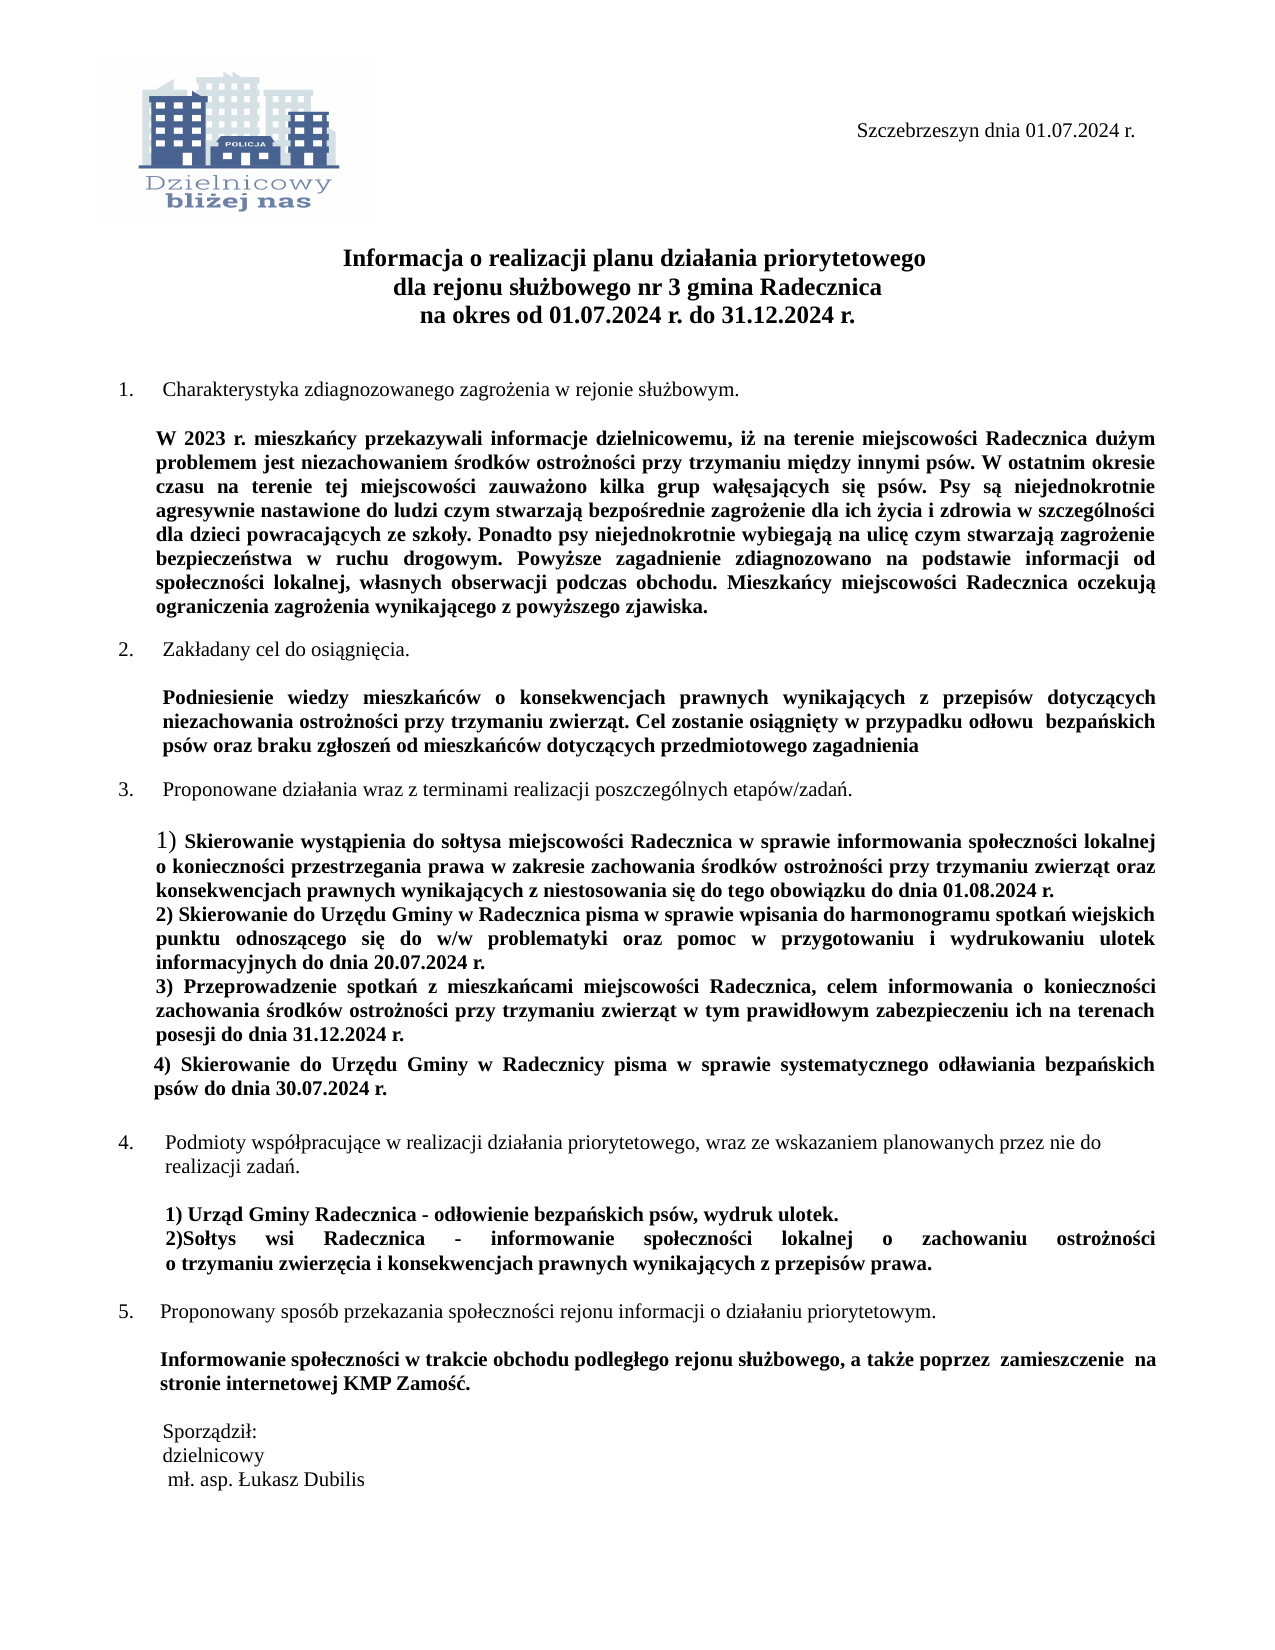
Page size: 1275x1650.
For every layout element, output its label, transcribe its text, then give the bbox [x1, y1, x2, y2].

list Charakterystyka zdiagnozowanego zagrożenia w rejonie służbowym. [118, 377, 1157, 401]
list Proponowane działania wraz z terminami realizacji poszczególnych etapów/zadań. [118, 777, 1157, 801]
picture [99, 57, 379, 226]
text stronie internetowej KMP Zamość. [118, 1371, 1157, 1395]
text 1) Urząd Gminy Radecznica - odłowienie bezpańskich psów, wydruk ulotek. [118, 1202, 1157, 1226]
text 4. Podmioty współpracujące w realizacji działania priorytetowego, wraz ze wskazaniem planowanych przez nie do [118, 1130, 1157, 1154]
text Podniesienie wiedzy mieszkańców o konsekwencjach prawnych wynikających z przepisów dotyczących niezachowania ostrożności przy trzymaniu zwierząt. Cel zostanie osiągnięty w przypadku odłowu bezpańskich psów oraz braku zgłoszeń od mieszkańców dotyczących przedmiotowego zagadnienia [118, 685, 1157, 757]
text 2)Sołtys wsi Radecznica - informowanie społeczności lokalnej o zachowaniu ostrożności o trzymaniu zwierzęcia i konsekwencjach prawnych wynikających z przepisów prawa. [165, 1226, 1157, 1274]
text W 2023 r. mieszkańcy przekazywali informacje dzielnicowemu, iż na terenie miejscowości Radecznica dużym problemem jest niezachowaniem środków ostrożności przy trzymaniu między innymi psów. W ostatnim okresie czasu na terenie tej miejscowości zauważono kilka grup wałęsających się psów. Psy są niejednokrotnie agresywnie nastawione do ludzi czym stwarzają bezpośrednie zagrożenie dla ich życia i zdrowia w szczególności dla dzieci powracających ze szkoły. Ponadto psy niejednokrotnie wybiegają na ulicę czym stwarzają zagrożenie bezpieczeństwa w ruchu drogowym. Powyższe zagadnienie zdiagnozowano na podstawie informacji od społeczności lokalnej, własnych obserwacji podczas obchodu. Mieszkańcy miejscowości Radecznica oczekują ograniczenia zagrożenia wynikającego z powyższego zjawiska. [156, 426, 1157, 618]
list 3) Przeprowadzenie spotkań z mieszkańcami miejscowości Radecznica, celem informowania o konieczności zachowania środków ostrożności przy trzymaniu zwierząt w tym prawidłowym zabezpieczeniu ich na terenach posesji do dnia 31.12.2024 r. [118, 974, 1157, 1046]
text dla rejonu służbowego nr 3 gmina Radecznica [118, 272, 1157, 301]
list Zakładany cel do osiągnięcia. [118, 637, 1157, 661]
text dzielnicowy [162, 1443, 1157, 1467]
text na okres od 01.07.2024 r. do 31.12.2024 r. [118, 301, 1157, 329]
text Informacja o realizacji planu działania priorytetowego [118, 243, 1157, 272]
text Sporządził: [162, 1419, 1157, 1443]
list 1) Skierowanie wystąpienia do sołtysa miejscowości Radecznica w sprawie informowania społeczności lokalnej o konieczności przestrzegania prawa w zakresie zachowania środków ostrożności przy trzymaniu zwierząt oraz konsekwencjach prawnych wynikających z niestosowania się do tego obowiązku do dnia 01.08.2024 r. [118, 825, 1157, 902]
text Szczebrzeszyn dnia 01.07.2024 r. [379, 118, 1157, 142]
list 2) Skierowanie do Urzędu Gminy w Radecznica pisma w sprawie wpisania do harmonogramu spotkań wiejskich punktu odnoszącego się do w/w problematyki oraz pomoc w przygotowaniu i wydrukowaniu ulotek informacyjnych do dnia 20.07.2024 r. [118, 902, 1157, 974]
list 5. Proponowany sposób przekazania społeczności rejonu informacji o działaniu priorytetowym. [118, 1298, 1157, 1323]
text mł. asp. Łukasz Dubilis [162, 1467, 1157, 1491]
text Informowanie społeczności w trakcie obchodu podległego rejonu służbowego, a także poprzez zamieszczenie na [118, 1347, 1157, 1371]
text realizacji zadań. [118, 1154, 1157, 1178]
list 4) Skierowanie do Urzędu Gminy w Radecznicy pisma w sprawie systematycznego odławiania bezpańskich psów do dnia 30.07.2024 r. [153, 1052, 1157, 1100]
